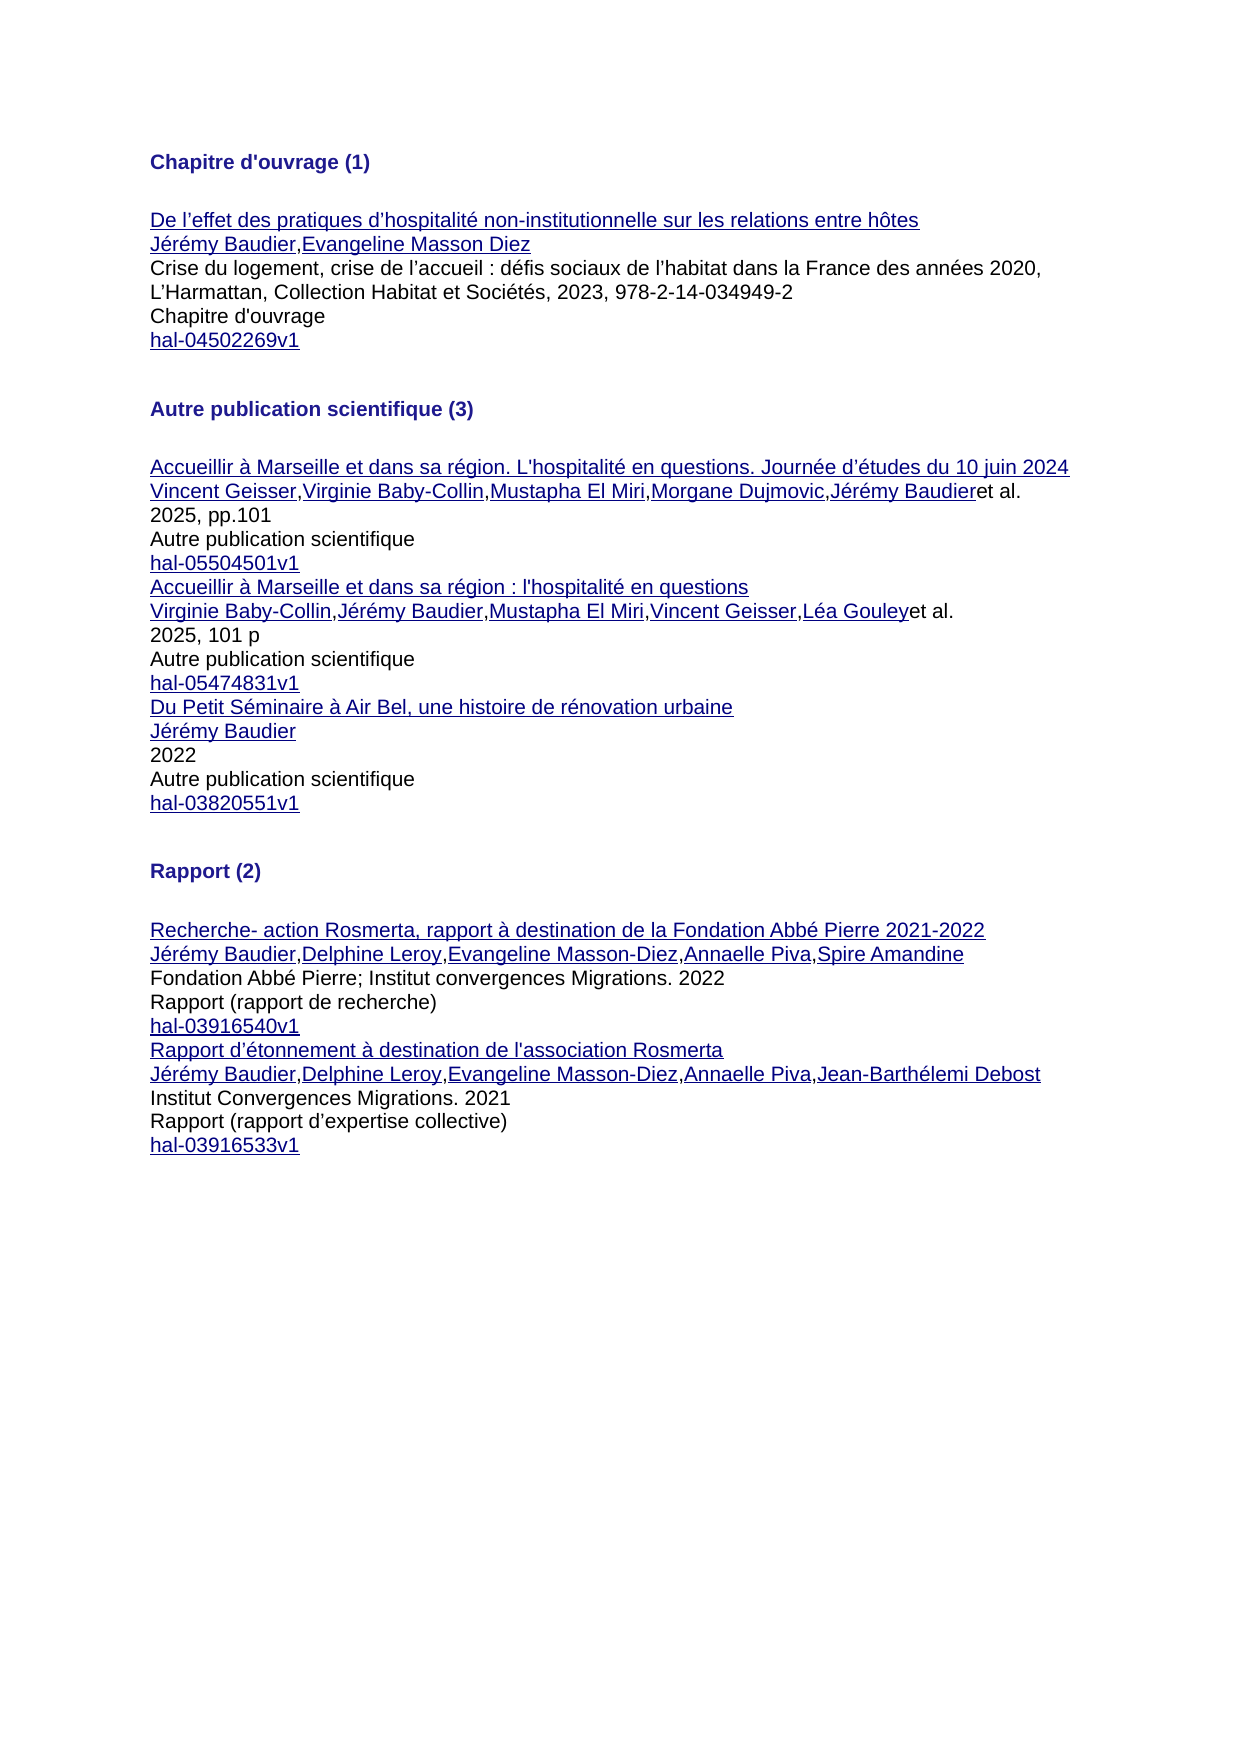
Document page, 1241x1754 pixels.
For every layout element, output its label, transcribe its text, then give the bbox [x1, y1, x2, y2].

table_cell Du Petit Séminaire à Air Bel, une histoire de rénovation urbaine Jérémy Baudier 2022 Autre publication scientifique hal-03820551v1 [150, 695, 1090, 814]
subtitle Rapport (2) [150, 859, 1090, 883]
subtitle Autre publication scientifique (3) [150, 397, 1090, 421]
table_header De l’effet des pratiques d’hospitalité non-institutionnelle sur les relations entre hôtes Jérémy Baudier,Evangeline Masson Diez Crise du logement, crise de l’accueil : défis sociaux de l’habitat dans la France des années 2020, L’Harmattan, Collection Habitat et Sociétés, 2023, 978-2-14-034949-2 Chapitre d'ouvrage hal-04502269v1 [150, 208, 1090, 352]
table_header Accueillir à Marseille et dans sa région. L'hospitalité en questions. Journée d’études du 10 juin 2024 Vincent Geisser,Virginie Baby-Collin,Mustapha El Miri,Morgane Dujmovic,Jérémy Baudieret al. 2025, pp.101 Autre publication scientifique hal-05504501v1 [150, 455, 1090, 575]
subtitle Chapitre d'ouvrage (1) [150, 150, 1090, 174]
table_cell Accueillir à Marseille et dans sa région : l'hospitalité en questions Virginie Baby-Collin,Jérémy Baudier,Mustapha El Miri,Vincent Geisser,Léa Gouleyet al. 2025, 101 p Autre publication scientifique hal-05474831v1 [150, 575, 1090, 695]
table_cell Rapport d’étonnement à destination de l'association Rosmerta Jérémy Baudier,Delphine Leroy,Evangeline Masson-Diez,Annaelle Piva,Jean-Barthélemi Debost Institut Convergences Migrations. 2021 Rapport (rapport d’expertise collective) hal-03916533v1 [150, 1038, 1090, 1157]
table_header Recherche- action Rosmerta, rapport à destination de la Fondation Abbé Pierre 2021-2022 Jérémy Baudier,Delphine Leroy,Evangeline Masson-Diez,Annaelle Piva,Spire Amandine Fondation Abbé Pierre; Institut convergences Migrations. 2022 Rapport (rapport de recherche) hal-03916540v1 [150, 918, 1090, 1037]
